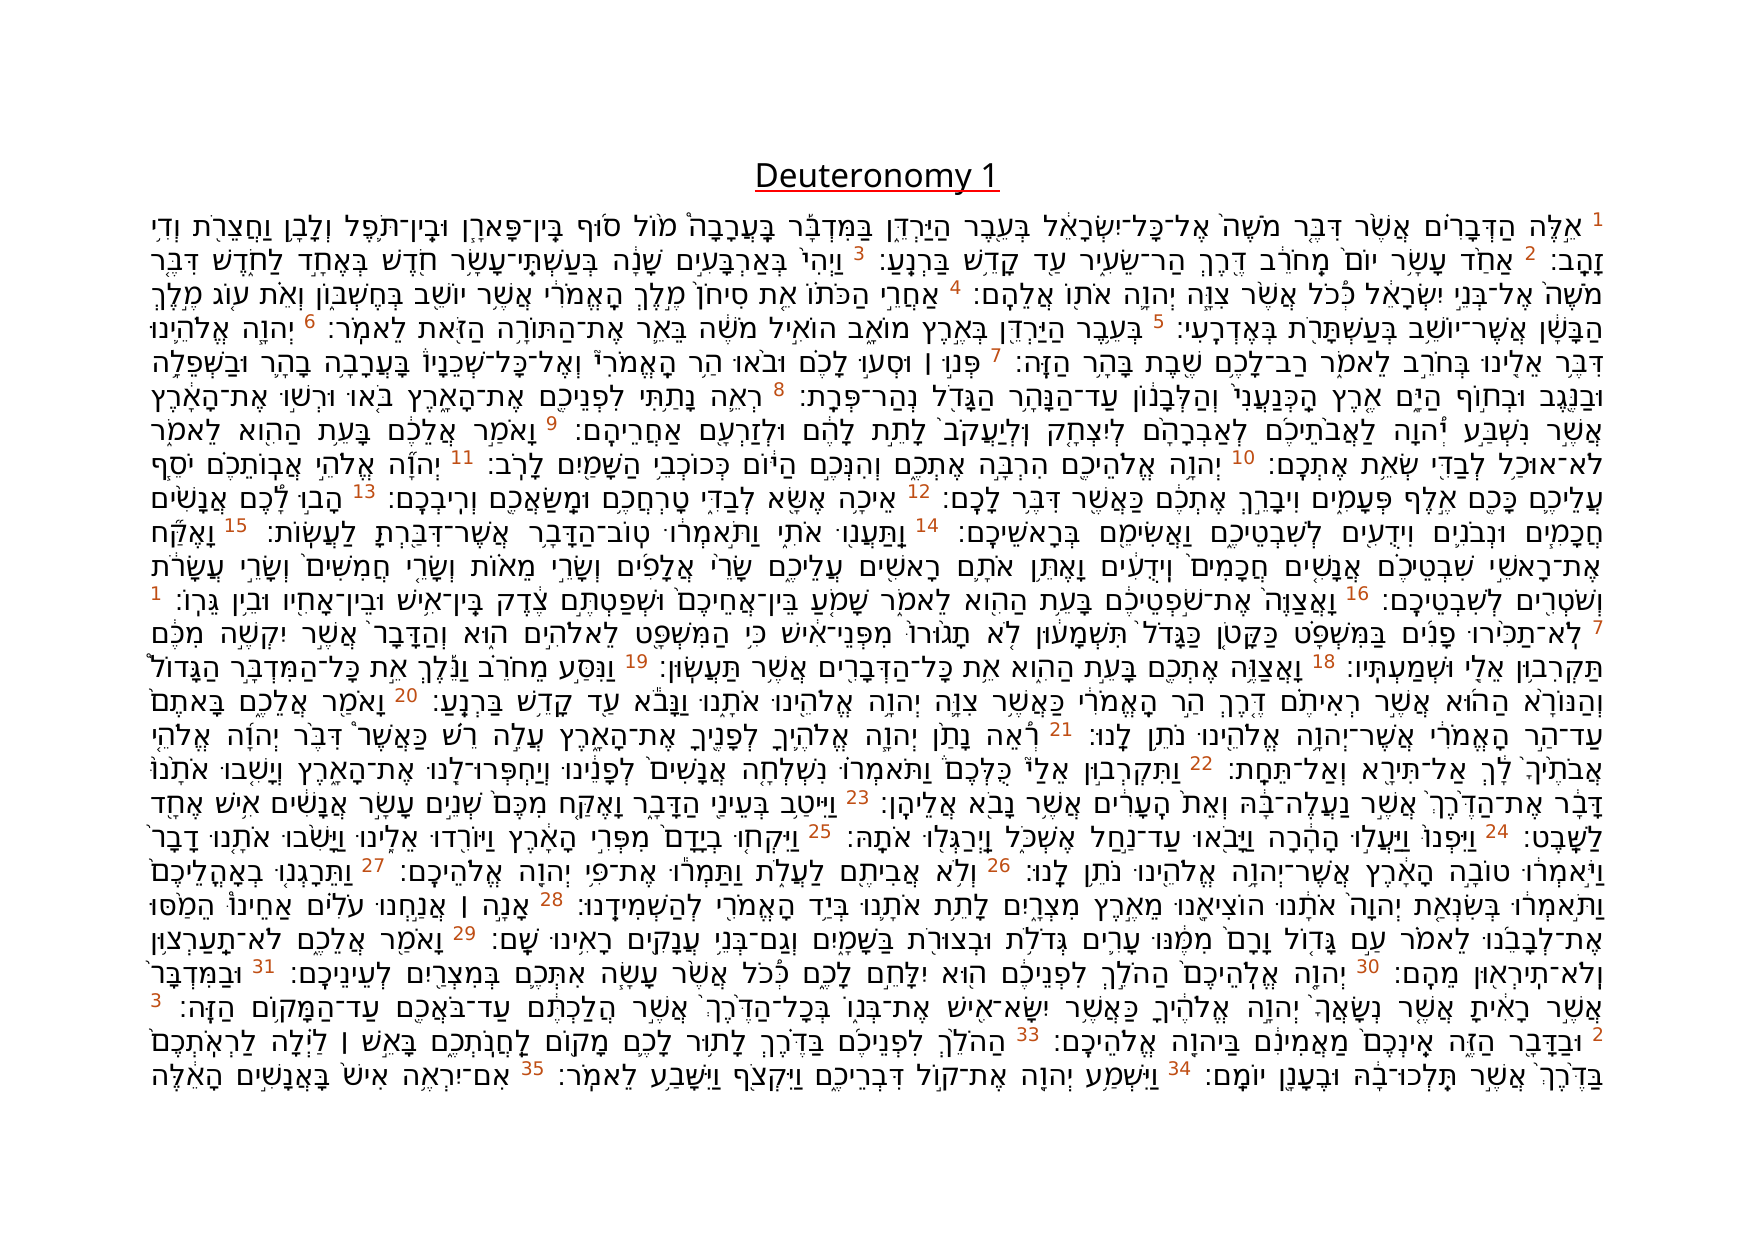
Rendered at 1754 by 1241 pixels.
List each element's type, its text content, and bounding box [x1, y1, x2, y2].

text Deuteronomy 1‬‬‬ [150, 151, 1604, 197]
text 1 אֵ֣לֶּה הַדְּבָרִ֗ים אֲשֶׁ֨ר דִּבֶּ֤ר מֹשֶׁה֙ אֶל־כָּל־יִשְׂרָאֵ֔ל בְּעֵ֖בֶר הַיַּרְדֵּ֑ן בַּמִּדְבָּ֡ר בָּֽעֲרָבָה֩ מ֨וֹל ס֜וּף בֵּֽין־פָּארָ֧ן וּבֵֽין־תֹּ֛פֶל וְלָבָ֥ן וַחֲצֵרֹ֖ת וְדִ֥י זָהָֽב׃ 2 אַחַ֨ד עָשָׂ֥ר יוֹם֙ מֵֽחֹרֵ֔ב דֶּ֖רֶךְ הַר־שֵׂעִ֑יר עַ֖ד קָדֵ֥שׁ בַּרְנֵֽעַ׃ ‬‬‬3 וַיְהִי֙ בְּאַרְבָּעִ֣ים שָׁנָ֔ה בְּעַשְׁתֵּֽי־עָשָׂ֥ר חֹ֖דֶשׁ בְּאֶחָ֣ד לַחֹ֑דֶשׁ דִּבֶּ֤ר מֹשֶׁה֙ אֶל־בְּנֵ֣י יִשְׂרָאֵ֔ל כְּ֠כֹל אֲשֶׁ֨ר צִוָּ֧ה יְהוָ֛ה אֹת֖וֹ אֲלֵהֶֽם׃ ‬‬‬4 אַחֲרֵ֣י הַכֹּת֗וֹ אֵ֚ת סִיחֹן֙ מֶ֣לֶךְ הָֽאֱמֹרִ֔י אֲשֶׁ֥ר יוֹשֵׁ֖ב בְּחֶשְׁבּ֑וֹן וְאֵ֗ת ע֚וֹג מֶ֣לֶךְ הַבָּשָׁ֔ן אֲשֶׁר־יוֹשֵׁ֥ב בְּעַשְׁתָּרֹ֖ת בְּאֶדְרֶֽעִי׃ ‬‬‬5 בְּעֵ֥בֶר הַיַּרְדֵּ֖ן בְּאֶ֣רֶץ מוֹאָ֑ב הוֹאִ֣יל מֹשֶׁ֔ה בֵּאֵ֛ר אֶת־הַתּוֹרָ֥ה הַזֹּ֖את לֵאמֹֽר׃ ‬‬‬6 יְהוָ֧ה אֱלֹהֵ֛ינוּ דִּבֶּ֥ר אֵלֵ֖ינוּ בְּחֹרֵ֣ב לֵאמֹ֑ר רַב־לָכֶ֥ם שֶׁ֖בֶת בָּהָ֥ר הַזֶּֽה׃ ‬‬‬7 פְּנ֣וּ ׀ וּסְע֣וּ לָכֶ֗ם וּבֹ֨אוּ הַ֥ר הָֽאֱמֹרִי֮ וְאֶל־כָּל־שְׁכֵנָיו֒ בָּעֲרָבָ֥ה בָהָ֛ר וּבַשְּׁפֵלָ֥ה וּבַנֶּ֖גֶב וּבְח֣וֹף הַיָּ֑ם אֶ֤רֶץ הַֽכְּנַעֲנִי֙ וְהַלְּבָנ֔וֹן עַד־הַנָּהָ֥ר הַגָּדֹ֖ל נְהַר־פְּרָֽת׃ ‬‬‬8 רְאֵ֛ה נָתַ֥תִּי לִפְנֵיכֶ֖ם אֶת־הָאָ֑רֶץ בֹּ֚אוּ וּרְשׁ֣וּ אֶת־הָאָ֔רֶץ אֲשֶׁ֣ר נִשְׁבַּ֣ע יְ֠הוָה לַאֲבֹ֨תֵיכֶ֜ם לְאַבְרָהָ֨ם לְיִצְחָ֤ק וּֽלְיַעֲקֹב֙ לָתֵ֣ת לָהֶ֔ם וּלְזַרְעָ֖ם אַחֲרֵיהֶֽם׃ ‬‬‬9 וָאֹמַ֣ר אֲלֵכֶ֔ם בָּעֵ֥ת הַהִ֖וא לֵאמֹ֑ר לֹא־אוּכַ֥ל לְבַדִּ֖י שְׂאֵ֥ת אֶתְכֶֽם׃ ‬‬‬10 יְהוָ֥ה אֱלֹהֵיכֶ֖ם הִרְבָּ֣ה אֶתְכֶ֑ם וְהִנְּכֶ֣ם הַיּ֔וֹם כְּכוֹכְבֵ֥י הַשָּׁמַ֖יִם לָרֹֽב׃ ‬‬‬11 יְהוָ֞ה אֱלֹהֵ֣י אֲבֽוֹתֵכֶ֗ם יֹסֵ֧ף עֲלֵיכֶ֛ם כָּכֶ֖ם אֶ֣לֶף פְּעָמִ֑ים וִיבָרֵ֣ךְ אֶתְכֶ֔ם כַּאֲשֶׁ֖ר דִּבֶּ֥ר לָכֶֽם׃ ‬‬‬12 אֵיכָ֥ה אֶשָּׂ֖א לְבַדִּ֑י טָרְחֲכֶ֥ם וּמַֽשַּׂאֲכֶ֖ם וְרִֽיבְכֶֽם׃ ‬‬‬13 הָב֣וּ לָ֠כֶם אֲנָשִׁ֨ים חֲכָמִ֧ים וּנְבֹנִ֛ים וִידֻעִ֖ים לְשִׁבְטֵיכֶ֑ם וַאֲשִׂימֵ֖ם בְּרָאשֵׁיכֶֽם׃ ‬‬‬14 וַֽתַּעֲנ֖וּ אֹתִ֑י וַתֹּ֣אמְר֔וּ טֽוֹב־הַדָּבָ֥ר אֲשֶׁר־דִּבַּ֖רְתָּ לַעֲשֽׂוֹת׃ ‬‬‬15 וָאֶקַּ֞ח אֶת־רָאשֵׁ֣י שִׁבְטֵיכֶ֗ם אֲנָשִׁ֤ים חֲכָמִים֙ וִֽידֻעִ֔ים וָאֶתֵּ֥ן אֹתָ֛ם רָאשִׁ֖ים עֲלֵיכֶ֑ם שָׂרֵ֨י אֲלָפִ֜ים וְשָׂרֵ֣י מֵא֗וֹת וְשָׂרֵ֤י חֲמִשִּׁים֙ וְשָׂרֵ֣י עֲשָׂרֹ֔ת וְשֹׁטְרִ֖ים לְשִׁבְטֵיכֶֽם׃ ‬‬‬16 וָאֲצַוֶּה֙ אֶת־שֹׁ֣פְטֵיכֶ֔ם בָּעֵ֥ת הַהִ֖וא לֵאמֹ֑ר שָׁמֹ֤עַ בֵּין־אֲחֵיכֶם֙ וּשְׁפַטְתֶּ֣ם צֶ֔דֶק בֵּֽין־אִ֥ישׁ וּבֵין־אָחִ֖יו וּבֵ֥ין גֵּרֽוֹ׃ ‬‬‬17 לֹֽא־תַכִּ֨ירוּ פָנִ֜ים בַּמִּשְׁפָּ֗ט כַּקָּטֹ֤ן כַּגָּדֹל֙ תִּשְׁמָע֔וּן לֹ֤א תָג֙וּרוּ֙ מִפְּנֵי־אִ֔ישׁ כִּ֥י הַמִּשְׁפָּ֖ט לֵאלֹהִ֣ים ה֑וּא וְהַדָּבָר֙ אֲשֶׁ֣ר יִקְשֶׁ֣ה מִכֶּ֔ם תַּקְרִב֥וּן אֵלַ֖י וּשְׁמַעְתִּֽיו׃ ‬‬‬18 וָאֲצַוֶּ֥ה אֶתְכֶ֖ם בָּעֵ֣ת הַהִ֑וא אֵ֥ת כָּל־הַדְּבָרִ֖ים אֲשֶׁ֥ר תַּעֲשֽׂוּן׃ ‬‬‬19 וַנִּסַּ֣ע מֵחֹרֵ֗ב וַנֵּ֡לֶךְ אֵ֣ת כָּל־הַמִּדְבָּ֣ר הַגָּדוֹל֩ וְהַנּוֹרָ֨א הַה֜וּא אֲשֶׁ֣ר רְאִיתֶ֗ם דֶּ֚רֶךְ הַ֣ר הֽ͏ָאֱמֹרִ֔י כַּאֲשֶׁ֥ר צִוָּ֛ה יְהוָ֥ה אֱלֹהֵ֖ינוּ אֹתָ֑נוּ וַנָּבֹ֕א עַ֖ד קָדֵ֥שׁ בַּרְנֵֽעַ׃ ‬‬‬20 וָאֹמַ֖ר אֲלֵכֶ֑ם בָּאתֶם֙ עַד־הַ֣ר הָאֱמֹרִ֔י אֲשֶׁר־יְהוָ֥ה אֱלֹהֵ֖ינוּ נֹתֵ֥ן לָֽנוּ׃ ‬‬‬21 רְ֠אֵה נָתַ֨ן יְהוָ֧ה אֱלֹהֶ֛יךָ לְפָנֶ֖יךָ אֶת־הָאָ֑רֶץ עֲלֵ֣ה רֵ֗שׁ כַּאֲשֶׁר֩ דִּבֶּ֨ר יְהוָ֜ה אֱלֹהֵ֤י אֲבֹתֶ֙יךָ֙ לָ֔ךְ אַל־תִּירָ֖א וְאַל־תֵּחָֽת׃ ‬‬‬22 וַתִּקְרְב֣וּן אֵלַי֮ כֻּלְּכֶם֒ וַתֹּאמְר֗וּ נִשְׁלְחָ֤ה אֲנָשִׁים֙ לְפָנֵ֔ינוּ וְיַחְפְּרוּ־לָ֖נוּ אֶת־הָאָ֑רֶץ וְיָשִׁ֤בוּ אֹתָ֙נוּ֙ דָּבָ֔ר אֶת־הַדֶּ֙רֶךְ֙ אֲשֶׁ֣ר נַעֲלֶה־בָּ֔הּ וְאֵת֙ הֶֽעָרִ֔ים אֲשֶׁ֥ר נָבֹ֖א אֲלֵיהֶֽן׃ ‬‬‬23 וַיִּיטַ֥ב בְּעֵינַ֖י הַדָּבָ֑ר וָאֶקַּ֤ח מִכֶּם֙ שְׁנֵ֣ים עָשָׂ֣ר אֲנָשִׁ֔ים אִ֥ישׁ אֶחָ֖ד לַשָּֽׁבֶט׃ ‬‬‬24 וַיִּפְנוּ֙ וַיַּעֲל֣וּ הָהָ֔רָה וַיָּבֹ֖אוּ עַד־נַ֣חַל אֶשְׁכֹּ֑ל וַֽיְרַגְּל֖וּ אֹתָֽהּ׃ ‬‬‬25 וַיִּקְח֤וּ בְיָדָם֙ מִפְּרִ֣י הָאָ֔רֶץ וַיּוֹרִ֖דוּ אֵלֵ֑ינוּ וַיָּשִׁ֨בוּ אֹתָ֤נוּ דָבָר֙ וַיֹּ֣אמְר֔וּ טוֹבָ֣ה הָאָ֔רֶץ אֲשֶׁר־יְהוָ֥ה אֱלֹהֵ֖ינוּ נֹתֵ֥ן לָֽנוּ׃ ‬‬‬26 וְלֹ֥א אֲבִיתֶ֖ם לַעֲלֹ֑ת וַתַּמְר֕וּ אֶת־פִּ֥י יְהוָ֖ה אֱלֹהֵיכֶֽם׃ ‬‬‬27 וַתֵּרָגְנ֤וּ בְאָהֳלֵיכֶם֙ וַתֹּ֣אמְר֔וּ בְּשִׂנְאַ֤ת יְהוָה֙ אֹתָ֔נוּ הוֹצִיאָ֖נוּ מֵאֶ֣רֶץ מִצְרָ֑יִם לָתֵ֥ת אֹתָ֛נוּ בְּיַ֥ד הָאֱמֹרִ֖י לְהַשְׁמִידֵֽנוּ׃ ‬‬‬28 אָנָ֣ה ׀ אֲנַ֣חְנוּ עֹלִ֗ים אַחֵינוּ֩ הֵמַ֨סּוּ אֶת־לְבָבֵ֜נוּ לֵאמֹ֗ר עַ֣ם גָּד֤וֹל וָרָם֙ מִמֶּ֔נּוּ עָרִ֛ים גְּדֹלֹ֥ת וּבְצוּרֹ֖ת בַּשָּׁמָ֑יִם וְגַם־בְּנֵ֥י עֲנָקִ֖ים רָאִ֥ינוּ שָֽׁם׃ ‬‬‬29 וָאֹמַ֖ר אֲלֵכֶ֑ם לֹא־תֽ͏ַעַרְצ֥וּן וְֽלֹא־תִֽירְא֖וּן מֵהֶֽם׃ ‬‬‬30 יְהוָ֤ה אֱלֹֽהֵיכֶם֙ הַהֹלֵ֣ךְ לִפְנֵיכֶ֔ם ה֖וּא יִלָּחֵ֣ם לָכֶ֑ם כְּ֠כֹל אֲשֶׁ֨ר עָשָׂ֧ה אִתְּכֶ֛ם בְּמִצְרַ֖יִם לְעֵינֵיכֶֽם׃ ‬‬‬31 וּבַמִּדְבָּר֙ אֲשֶׁ֣ר רָאִ֔יתָ אֲשֶׁ֤ר נְשָׂאֲךָ֙ יְהוָ֣ה אֱלֹהֶ֔יךָ כַּאֲשֶׁ֥ר יִשָּׂא־אִ֖ישׁ אֶת־בְּנ֑וֹ בְּכָל־הַדֶּ֙רֶךְ֙ אֲשֶׁ֣ר הֲלַכְתֶּ֔ם עַד־בֹּאֲכֶ֖ם עַד־הַמָּק֥וֹם הַזֶּֽה׃ ‬‬‬32 וּבַדָּבָ֖ר הַזֶּ֑ה אֵֽינְכֶם֙ מַאֲמִינִ֔ם בַּיהוָ֖ה אֱלֹהֵיכֶֽם׃ ‬‬‬33 הַהֹלֵ֨ךְ לִפְנֵיכֶ֜ם בַּדֶּ֗רֶךְ לָת֥וּר לָכֶ֛ם מָק֖וֹם לֽ͏ַחֲנֹֽתְכֶ֑ם בָּאֵ֣שׁ ׀ לַ֗יְלָה לַרְאֹֽתְכֶם֙ בַּדֶּ֙רֶךְ֙ אֲשֶׁ֣ר תֵּֽלְכוּ־בָ֔הּ וּבֶעָנָ֖ן יוֹמָֽם׃ ‬‬‬34 וַיִּשְׁמַ֥ע יְהוָ֖ה אֶת־ק֣וֹל דִּבְרֵיכֶ֑ם וַיִּקְצֹ֖ף וַיִּשָּׁבַ֥ע לֵאמֹֽר׃ ‬‬‬35 אִם־יִרְאֶ֥ה אִישׁ֙ בָּאֲנָשִׁ֣ים הָאֵ֔לֶּה הַדּ֥וֹר הָרָ֖ע הַזֶּ֑ה אֵ֚ת הָאָ֣רֶץ הַטּוֹבָ֔ה אֲשֶׁ֣ר נִשְׁבַּ֔עְתִּי לָתֵ֖ת לַאֲבֹתֵיכֶֽם׃ ‬‬‬36 זֽוּלָתִ֞י כָּלֵ֤ב בֶּן־יְפֻנֶּה֙ ה֣וּא יִרְאֶ֔נָּה וְלֽוֹ־אֶתֵּ֧ן אֶת־הָאָ֛רֶץ אֲשֶׁ֥ר דָּֽרַךְ־בָּ֖הּ וּלְבָנָ֑יו יַ֕עַן אֲשֶׁ֥ר מִלֵּ֖א אַחֲרֵ֥י יְהוָֽה׃ ‬‬‬37 גַּם־בִּי֙ הִתְאַנַּ֣ף יְהוָ֔ה בִּגְלַלְכֶ֖ם לֵאמֹ֑ר גַּם־אַתָּ֖ה לֹא־תָבֹ֥א שָֽׁם׃ ‬‬‬38 יְהוֹשֻׁ֤עַ בִּן‬‏ נוּן֙ הָעֹמֵ֣ד לְפָנֶ֔יךָ ה֖וּא יָ֣בֹא שָׁ֑מָּה אֹת֣וֹ חַזֵּ֔ק כִּי־ה֖וּא יַנְחִלֶ֥נָּה אֶת־יִשְׂרָאֵֽל׃ ‬‬‬‬39 וְטַפְּכֶם֩ אֲשֶׁ֨ר אֲמַרְתֶּ֜ם לָבַ֣ז יִהְיֶ֗ה וּ֠בְנֵיכֶם אֲשֶׁ֨ר לֹא־יָדְע֤וּ הַיּוֹם֙ ט֣וֹב וָרָ֔ע הֵ֖מָּה יָבֹ֣אוּ שָׁ֑מָּה וְלָהֶ֣ם אֶתְּנֶ֔נָּה וְהֵ֖ם יִירָשֽׁוּהָּ׃ ‬‬‬40 וְאַתֶּ֖ם פְּנ֣וּ לָכֶ֑ם וּסְע֥וּ הַמִּדְבָּ֖רָה דֶּ֥רֶךְ יַם־סֽוּף׃ ‬‬‬41 וַֽתַּעֲנ֣וּ ׀ וַתֹּאמְר֣וּ אֵלַ֗י חָטָאנוּ֮ לַֽיהוָה֒ אֲנַ֤חְנוּ נַעֲלֶה֙ וְנִלְחַ֔מְנוּ כְּכֹ֥ל אֲשֶׁר־צִוָּ֖נוּ יְהוָ֣ה אֱלֹהֵ֑ינוּ וַֽתַּחְגְּר֗וּ אִ֚ישׁ אֶת־כְּלֵ֣י מִלְחַמְתּ֔וֹ וַתָּהִ֖ינוּ לַעֲלֹ֥ת הָהָֽרָה׃ ‬‬‬42 וַיֹּ֨אמֶר יְהוָ֜ה אֵלַ֗י אֱמֹ֤ר לָהֶם֙ לֹ֤א תֽ͏ַעֲלוּ֙ וְלֹא־תִלָּ֣חֲמ֔וּ כִּ֥י אֵינֶ֖נִּי בְּקִרְבְּכֶ֑ם וְלֹא֙ תִּנָּ֣גְפ֔וּ לִפְנֵ֖י אֹיְבֵיכֶֽם׃ ‬‬‬43 וָאֲדַבֵּ֥ר אֲלֵיכֶ֖ם וְלֹ֣א שְׁמַעְתֶּ֑ם וַתַּמְרוּ֙ אֶת־פִּ֣י יְהוָ֔ה וַתָּזִ֖דוּ וַתַּעֲל֥וּ הָהָֽרָה׃ ‬‬‬44 וַיֵּצֵ֨א הָאֱמֹרִ֜י הַיֹּשֵׁ֨ב בָּהָ֤ר הַהוּא֙ לִקְרַאתְכֶ֔ם וַיִּרְדְּפ֣וּ אֶתְכֶ֔ם כַּאֲשֶׁ֥ר תַּעֲשֶׂ֖ינָה הַדְּבֹרִ֑ים וֽ͏ַיַּכְּת֥וּ אֶתְכֶ֛ם בְּשֵׂעִ֖יר עַד־חָרְמָֽה׃ ‬‬‬45 וַתָּשֻׁ֥בוּ וַתִּבְכּ֖וּ לִפְנֵ֣י יְהוָ֑ה וְלֹֽא־שָׁמַ֤ע יְהוָה֙ בְּקֹ֣לְכֶ֔ם וְלֹ֥א הֶאֱזִ֖ין אֲלֵיכֶֽם׃ ‬‬‬46 וַתֵּשְׁב֥וּ בְקָדֵ֖שׁ יָמִ֣ים רַבִּ֑ים כַּיָּמִ֖ים אֲשֶׁ֥ר יְשַׁבְתֶּֽם׃ ‬‬‬‬‬‬‬‬‬‬‬‬‬‬‬‬‬‬‬‬‬‬‬‬‬‬‬‬‬‬‬‬‬‬‬‬‬‬‬‬‬‬‬‬‬‬‬‬ [150, 209, 1604, 1092]
